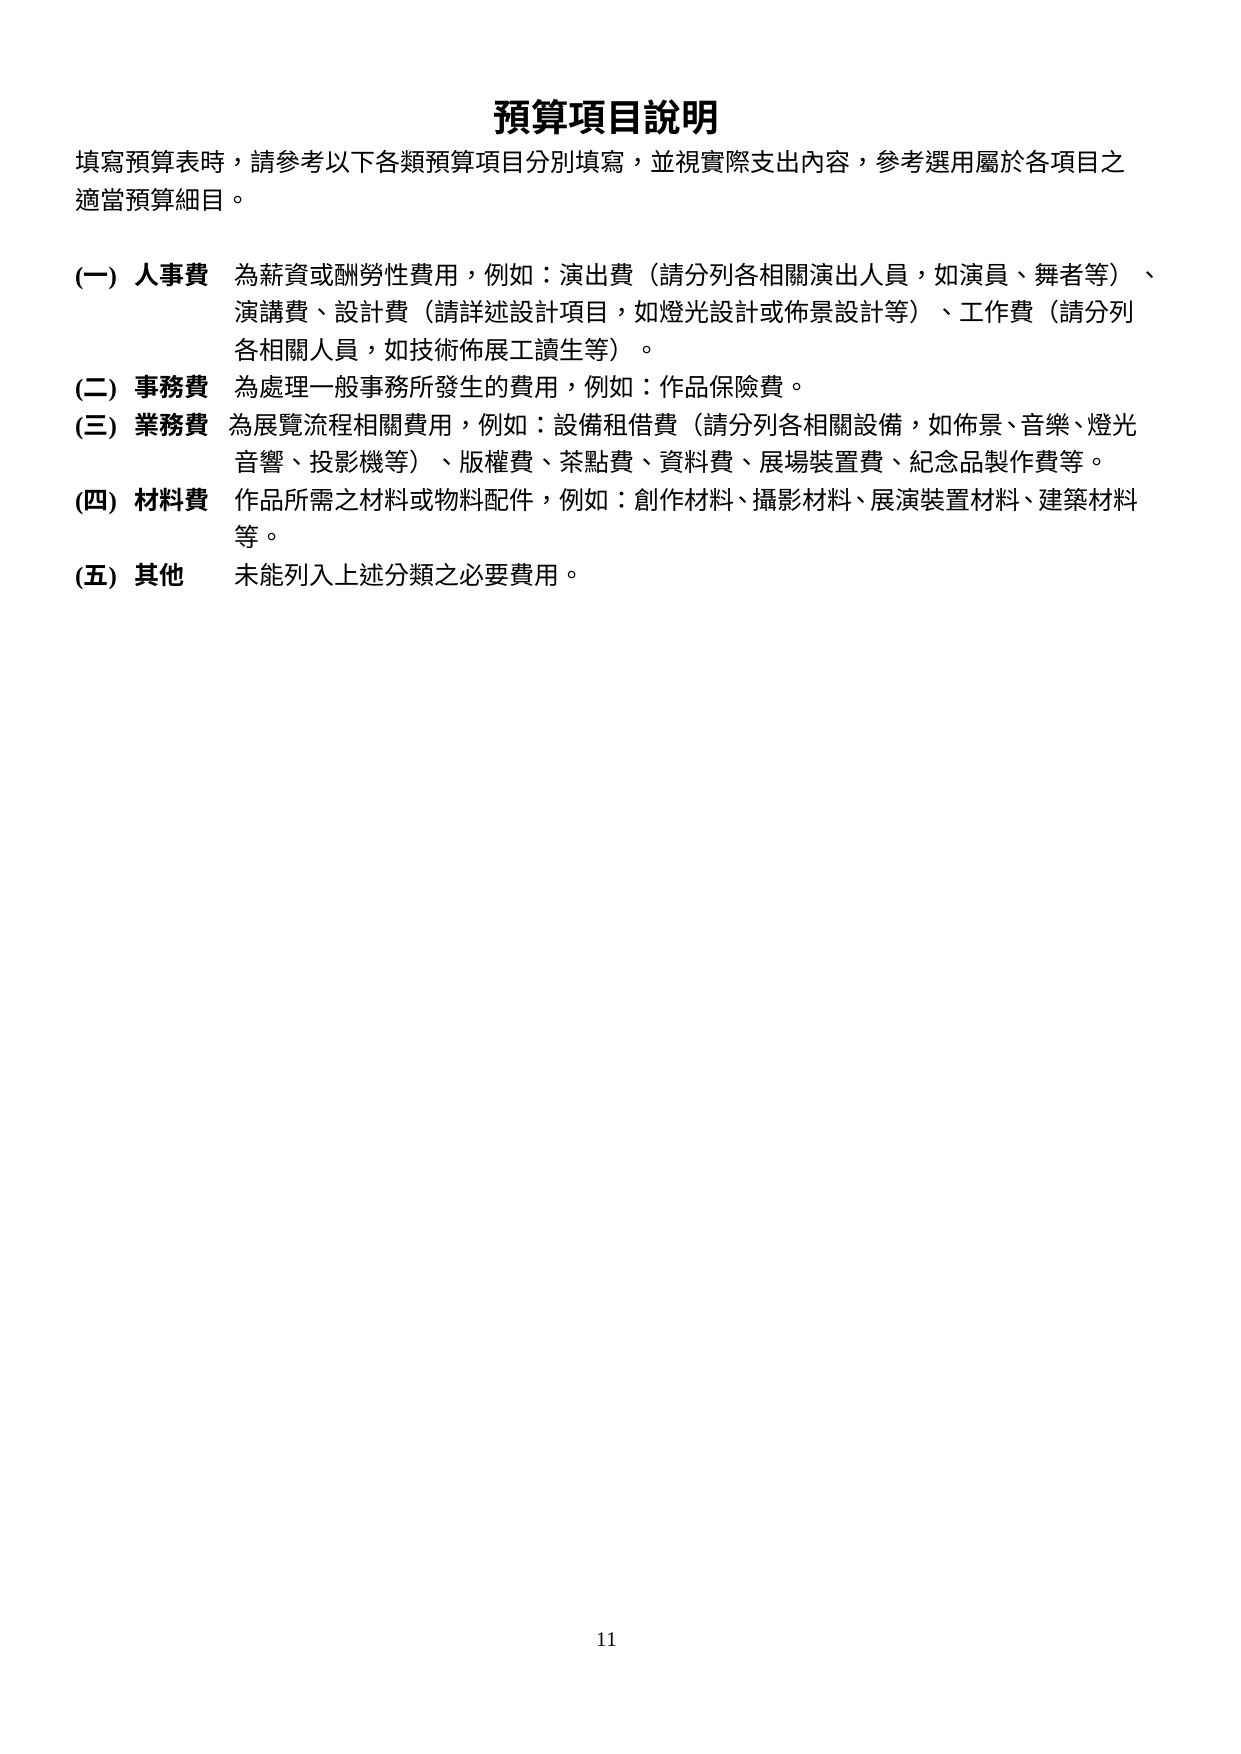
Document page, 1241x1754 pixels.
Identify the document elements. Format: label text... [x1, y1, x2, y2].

list 業務費 為展覽流程相關費用，例如：設備租借費（請分列各相關設備，如佈景、音樂、燈光、音響、投影機等）、版權費、茶點費、資料費、展場裝置費、紀念品製作費等。 [75, 404, 1137, 479]
list 事務費 為處理一般事務所發生的費用，例如：作品保險費。 [75, 367, 1137, 404]
list 材料費 作品所需之材料或物料配件，例如：創作材料、攝影材料、展演裝置材料、建築材料等。 [75, 479, 1137, 554]
list 其他 未能列入上述分類之必要費用。 [75, 554, 1137, 592]
text 填寫預算表時，請參考以下各類預算項目分別填寫，並視實際支出內容，參考選用屬於各項目之適當預算細目。 [75, 142, 1137, 217]
text 預算項目說明 [75, 87, 1137, 142]
list 人事費 為薪資或酬勞性費用，例如：演出費（請分列各相關演出人員，如演員、舞者等）、演講費、設計費（請詳述設計項目，如燈光設計或佈景設計等）、工作費（請分列各相關人員，如技術佈展工讀生等）。 [75, 254, 1137, 367]
